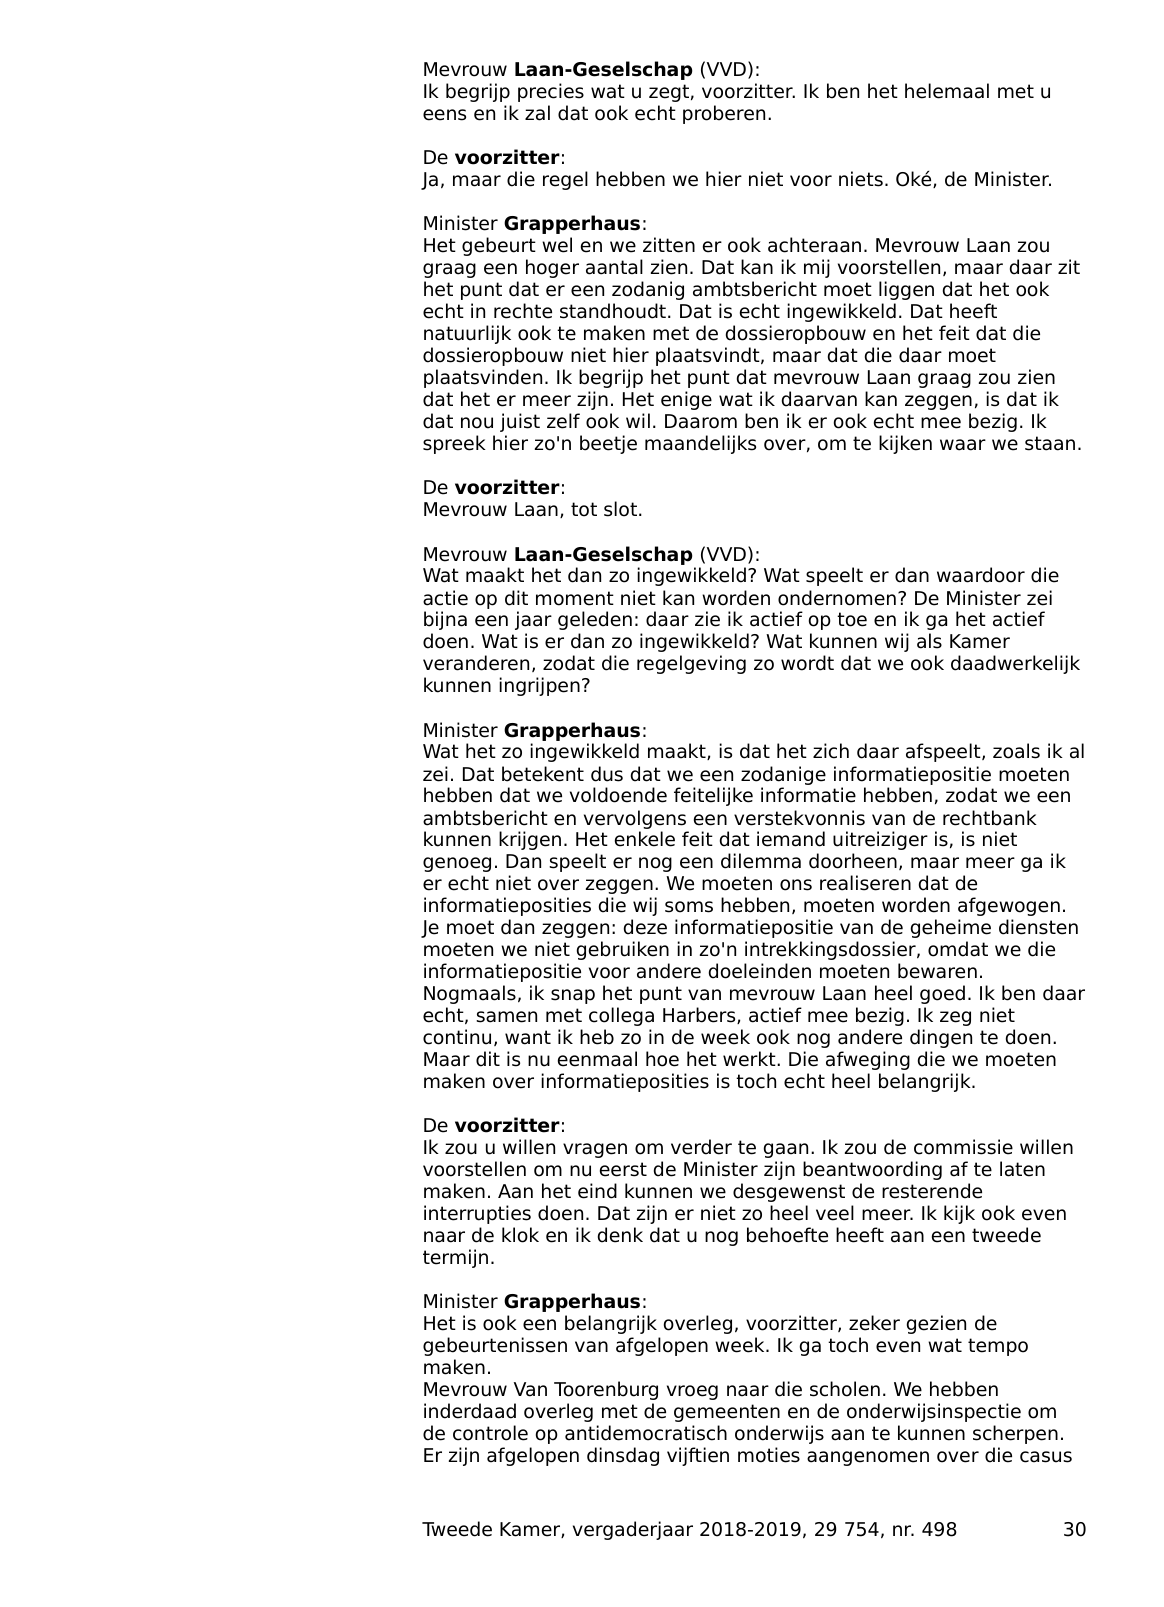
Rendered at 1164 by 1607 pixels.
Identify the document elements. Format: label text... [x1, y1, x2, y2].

text Wat maakt het dan zo ingewikkeld? Wat speelt er dan waardoor die actie op dit moment niet kan worden ondernomen? De Minister zei bijna een jaar geleden: daar zie ik actief op toe en ik ga het actief doen. Wat is er dan zo ingewikkeld? Wat kunnen wij als Kamer veranderen, zodat die regelgeving zo wordt dat we ook daadwerkelijk kunnen ingrijpen? [422, 565, 1087, 697]
text Minister Grapperhaus: [422, 719, 1087, 741]
text Het gebeurt wel en we zitten er ook achteraan. Mevrouw Laan zou graag een hoger aantal zien. Dat kan ik mij voorstellen, maar daar zit het punt dat er een zodanig ambtsbericht moet liggen dat het ook echt in rechte standhoudt. Dat is echt ingewikkeld. Dat heeft natuurlijk ook te maken met de dossieropbouw en het feit dat die dossieropbouw niet hier plaatsvindt, maar dat die daar moet plaatsvinden. Ik begrijp het punt dat mevrouw Laan graag zou zien dat het er meer zijn. Het enige wat ik daarvan kan zeggen, is dat ik dat nou juist zelf ook wil. Daarom ben ik er ook echt mee bezig. Ik spreek hier zo'n beetje maandelijks over, om te kijken waar we staan. [422, 235, 1087, 455]
text Wat het zo ingewikkeld maakt, is dat het zich daar afspeelt, zoals ik al zei. Dat betekent dus dat we een zodanige informatiepositie moeten hebben dat we voldoende feitelijke informatie hebben, zodat we een ambtsbericht en vervolgens een verstekvonnis van de rechtbank kunnen krijgen. Het enkele feit dat iemand uitreiziger is, is niet genoeg. Dan speelt er nog een dilemma doorheen, maar meer ga ik er echt niet over zeggen. We moeten ons realiseren dat de informatieposities die wij soms hebben, moeten worden afgewogen. Je moet dan zeggen: deze informatiepositie van de geheime diensten moeten we niet gebruiken in zo'n intrekkingsdossier, omdat we die informatiepositie voor andere doeleinden moeten bewaren. Nogmaals, ik snap het punt van mevrouw Laan heel goed. Ik ben daar echt, samen met collega Harbers, actief mee bezig. Ik zeg niet continu, want ik heb zo in de week ook nog andere dingen te doen. Maar dit is nu eenmaal hoe het werkt. Die afweging die we moeten maken over informatieposities is toch echt heel belangrijk. [422, 741, 1087, 1093]
text Mevrouw Laan-Geselschap (VVD): [422, 59, 1087, 81]
text Minister Grapperhaus: [422, 213, 1087, 235]
text Mevrouw Laan-Geselschap (VVD): [422, 543, 1087, 565]
text De voorzitter: [422, 1115, 1087, 1137]
text Minister Grapperhaus: [422, 1291, 1087, 1313]
text Ik begrijp precies wat u zegt, voorzitter. Ik ben het helemaal met u eens en ik zal dat ook echt proberen. [422, 81, 1087, 125]
text De voorzitter: [422, 477, 1087, 499]
text Mevrouw Van Toorenburg vroeg naar die scholen. We hebben inderdaad overleg met de gemeenten en de onderwijsinspectie om de controle op antidemocratisch onderwijs aan te kunnen scherpen. Er zijn afgelopen dinsdag vijftien moties aangenomen over die casus [422, 1379, 1087, 1467]
text De voorzitter: [422, 147, 1087, 169]
text Ik zou u willen vragen om verder te gaan. Ik zou de commissie willen voorstellen om nu eerst de Minister zijn beantwoording af te laten maken. Aan het eind kunnen we desgewenst de resterende interrupties doen. Dat zijn er niet zo heel veel meer. Ik kijk ook even naar de klok en ik denk dat u nog behoefte heeft aan een tweede termijn. [422, 1137, 1087, 1269]
text Ja, maar die regel hebben we hier niet voor niets. Oké, de Minister. [422, 169, 1087, 191]
text Mevrouw Laan, tot slot. [422, 499, 1087, 521]
text Het is ook een belangrijk overleg, voorzitter, zeker gezien de gebeurtenissen van afgelopen week. Ik ga toch even wat tempo maken. [422, 1313, 1087, 1379]
